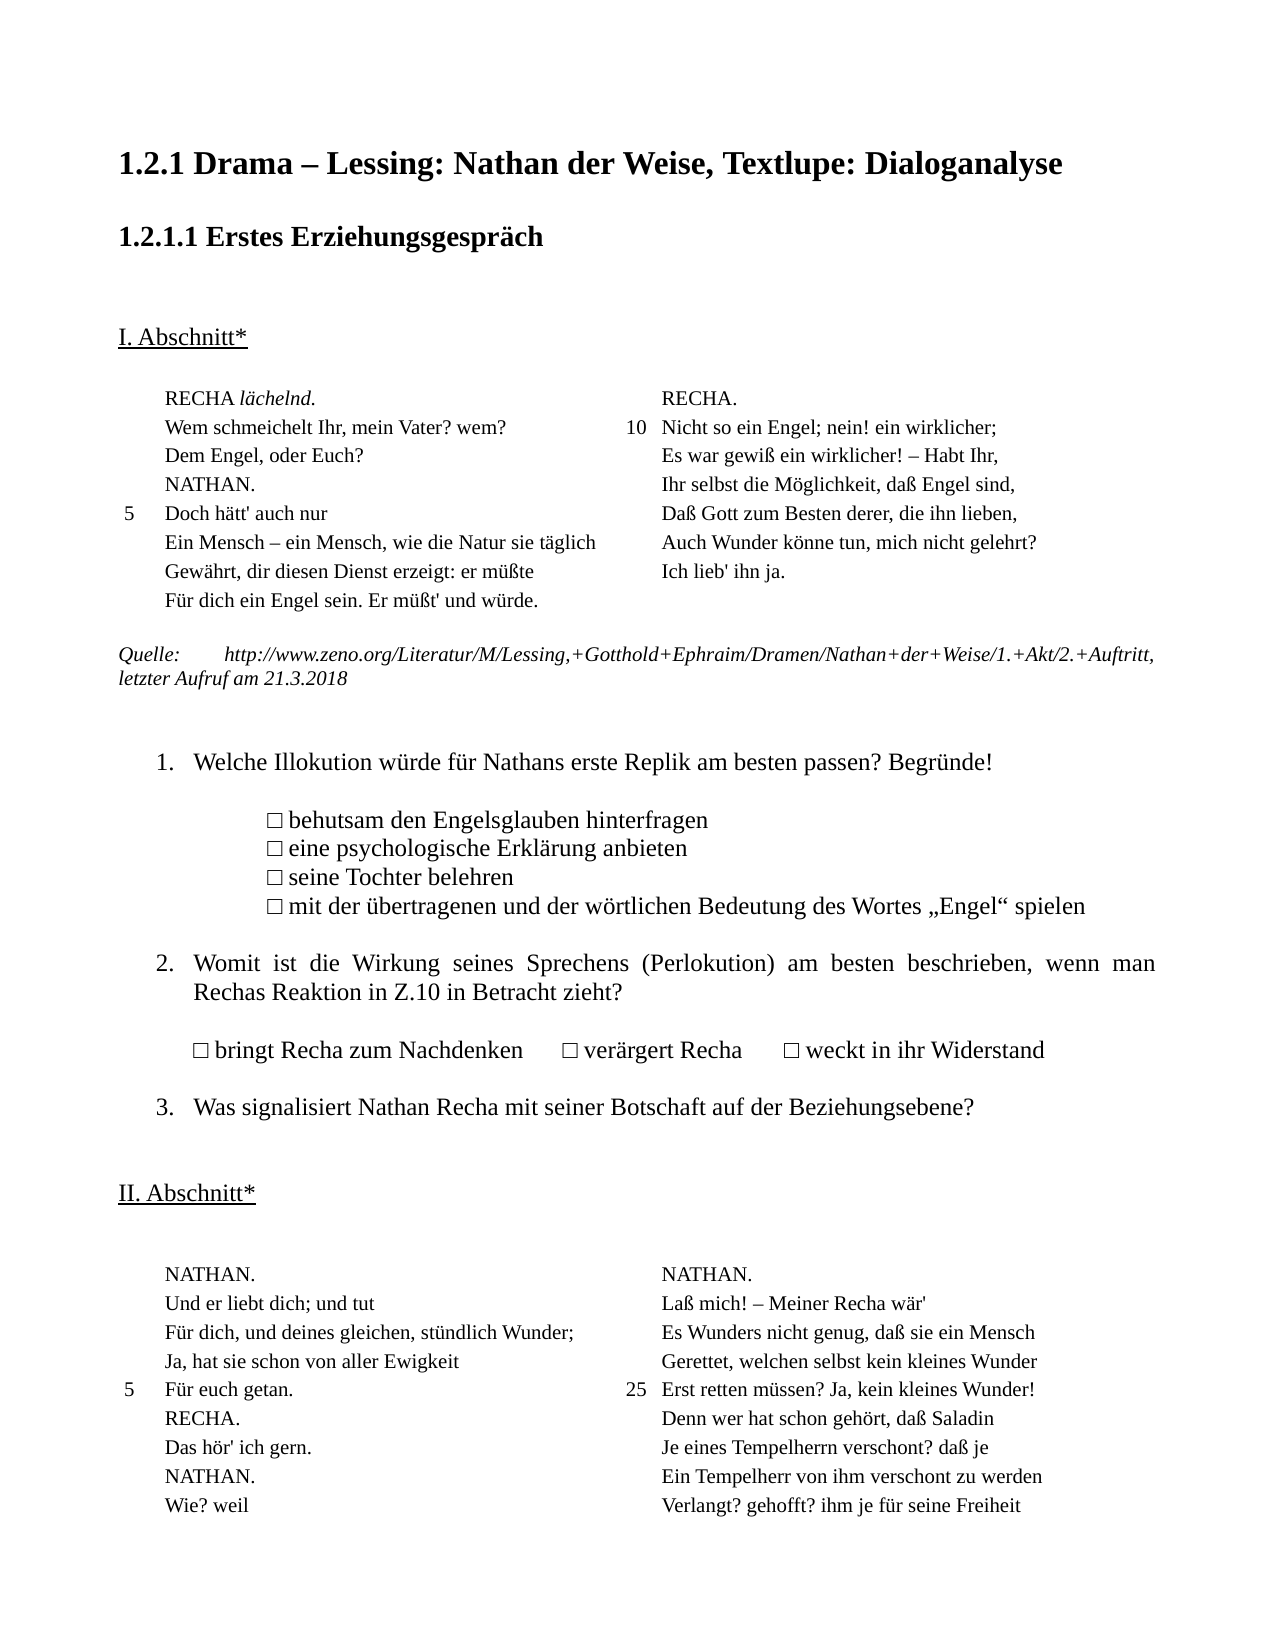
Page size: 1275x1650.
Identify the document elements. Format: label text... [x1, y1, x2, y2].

list □ seine Tochter belehren [156, 862, 1157, 891]
table_header NATHAN. Laß mich! – Meiner Recha wär' Es Wunders nicht genug, daß sie ein Mensch Gerettet, welchen selbst kein kleines Wunder Erst retten müssen? Ja, kein kleines Wunder! Denn wer hat schon gehört, daß Saladin Je eines Tempelherrn verschont? daß je Ein Tempelherr von ihm verschont zu werden Verlangt? gehofft? ihm je für seine Freiheit [656, 1256, 1123, 1523]
list Was signalisiert Nathan Recha mit seiner Botschaft auf der Beziehungsebene? [156, 1092, 1157, 1121]
subtitle 1.2.1.1 Erstes Erziehungsgespräch [118, 219, 1157, 252]
table_header 25 [620, 1256, 656, 1523]
list □ eine psychologische Erklärung anbieten [156, 833, 1157, 862]
table_header RECHA lächelnd. Wem schmeichelt Ihr, mein Vater? wem? Dem Engel, oder Euch? NATHAN. Doch hätt' auch nur Ein Mensch – ein Mensch, wie die Natur sie täglich Gewährt, dir diesen Dienst erzeigt: er müßte Für dich ein Engel sein. Er müßt' und würde. [159, 380, 620, 617]
table_header NATHAN. Und er liebt dich; und tut Für dich, und deines gleichen, stündlich Wunder; Ja, hat sie schon von aller Ewigkeit Für euch getan. RECHA. Das hör' ich gern. NATHAN. Wie? weil [159, 1256, 620, 1523]
text II. Abschnitt* [118, 1178, 1157, 1207]
text I. Abschnitt* [118, 322, 1157, 351]
table_header 10 [620, 380, 656, 617]
list □ bringt Recha zum Nachdenken □ verärgert Recha □ weckt in ihr Widerstand [156, 1035, 1157, 1063]
list Welche Illokution würde für Nathans erste Replik am besten passen? Begründe! [156, 747, 1157, 776]
table_header 5 [118, 1256, 159, 1523]
list Womit ist die Wirkung seines Sprechens (Perlokution) am besten beschrieben, wenn man Rechas Reaktion in Z.10 in Betracht zieht? [156, 948, 1157, 1006]
list □ mit der übertragenen und der wörtlichen Bedeutung des Wortes „Engel“ spielen [156, 891, 1157, 920]
table_header RECHA. Nicht so ein Engel; nein! ein wirklicher; Es war gewiß ein wirklicher! – Habt Ihr, Ihr selbst die Möglichkeit, daß Engel sind, Daß Gott zum Besten derer, die ihn lieben, Auch Wunder könne tun, mich nicht gelehrt? Ich lieb' ihn ja. [656, 380, 1123, 617]
text Quelle: http://www.zeno.org/Literatur/M/Lessing,+Gotthold+Ephraim/Dramen/Nathan+der+Weise/1.+Akt/2.+Auftritt, letzter Aufruf am 21.3.2018 [118, 642, 1157, 690]
table_header 5 [118, 380, 159, 617]
list □ behutsam den Engelsglauben hinterfragen [156, 805, 1157, 833]
subtitle 1.2.1 Drama – Lessing: Nathan der Weise, Textlupe: Dialoganalyse [118, 143, 1157, 181]
